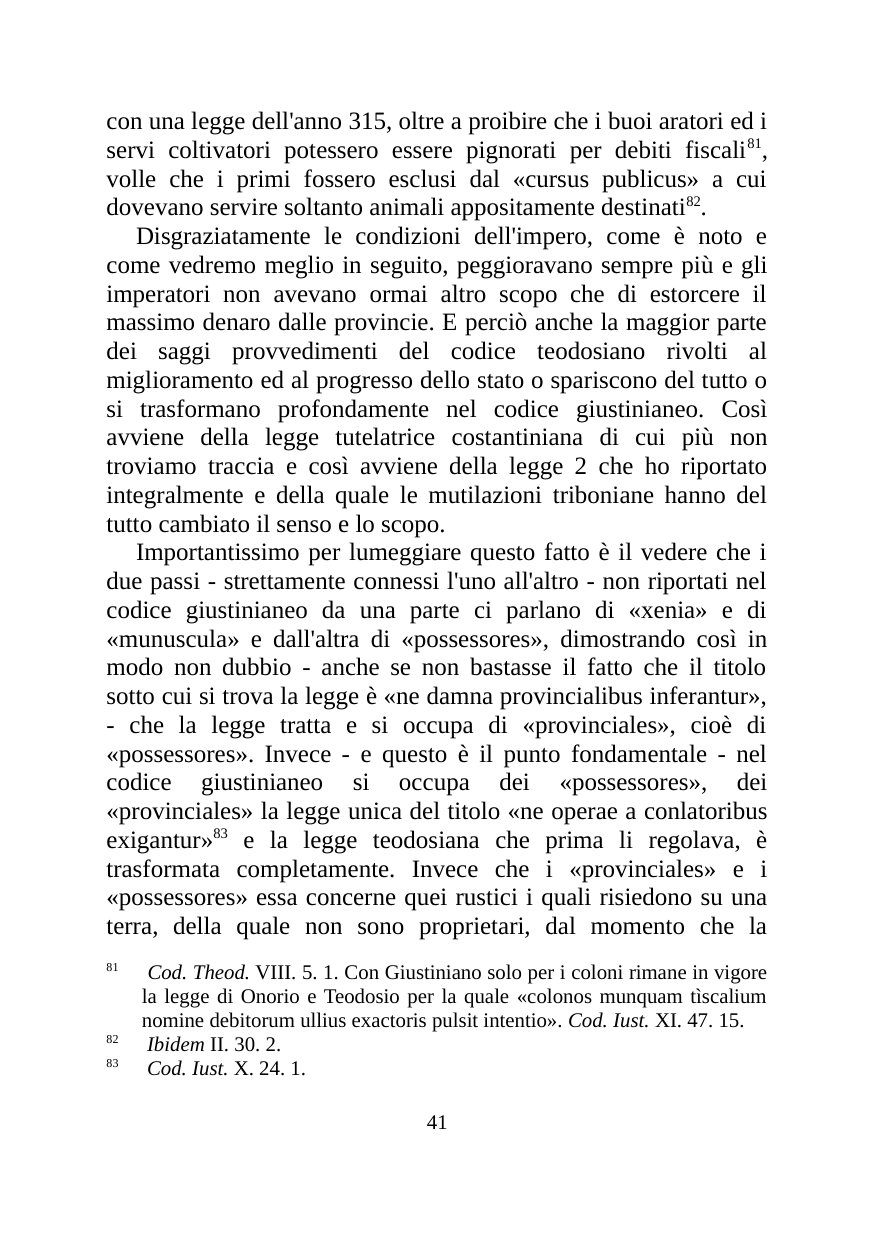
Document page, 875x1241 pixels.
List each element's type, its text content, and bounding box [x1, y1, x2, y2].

text Ibidem II. 30. 2. [106, 1032, 768, 1056]
text Cod. Theod. VIII. 5. 1. Con Giustiniano solo per i coloni rimane in vigore la legge di Onorio e Teodosio per la quale «colonos munquam tìscalium nomine debitorum ullius exactoris pulsit intentio». Cod. Iust. XI. 47. 15. [106, 960, 768, 1032]
text con una legge dell'anno 315, oltre a proibire che i buoi aratori ed i servi coltivatori potessero essere pignorati per debiti fiscali, volle che i primi fossero esclusi dal «cursus publicus» a cui dovevano servire soltanto animali appositamente destinati. [106, 106, 768, 221]
text Cod. Iust. X. 24. 1. [106, 1056, 768, 1080]
text Importantissimo per lumeggiare questo fatto è il vedere che i due passi - strettamente connessi l'uno all'altro - non riportati nel codice giustinianeo da una parte ci parlano di «xenia» e di «munuscula» e dall'altra di «possessores», dimostrando così in modo non dubbio - anche se non bastasse il fatto che il titolo sotto cui si trova la legge è «ne damna provincialibus inferantur», - che la legge tratta e si occupa di «provinciales», cioè di «possessores». Invece - e questo è il punto fondamentale - nel codice giustinianeo si occupa dei «possessores», dei «provinciales» la legge unica del titolo «ne operae a conlatoribus exigantur» e la legge teodosiana che prima li regolava, è trasformata completamente. Invece che i «provinciales» e i «possessores» essa concerne quei rustici i quali risiedono su una terra, della quale non sono proprietari, dal momento che la [106, 537, 768, 940]
text Disgraziatamente le condizioni dell'impero, come è noto e come vedremo meglio in seguito, peggioravano sempre più e gli imperatori non avevano ormai altro scopo che di estorcere il massimo denaro dalle provincie. E perciò anche la maggior parte dei saggi provvedimenti del codice teodosiano rivolti al miglioramento ed al progresso dello stato o spariscono del tutto o si trasformano profondamente nel codice giustinianeo. Così avviene della legge tutelatrice costantiniana di cui più non troviamo traccia e così avviene della legge 2 che ho riportato integralmente e della quale le mutilazioni triboniane hanno del tutto cambiato il senso e lo scopo. [106, 221, 768, 537]
